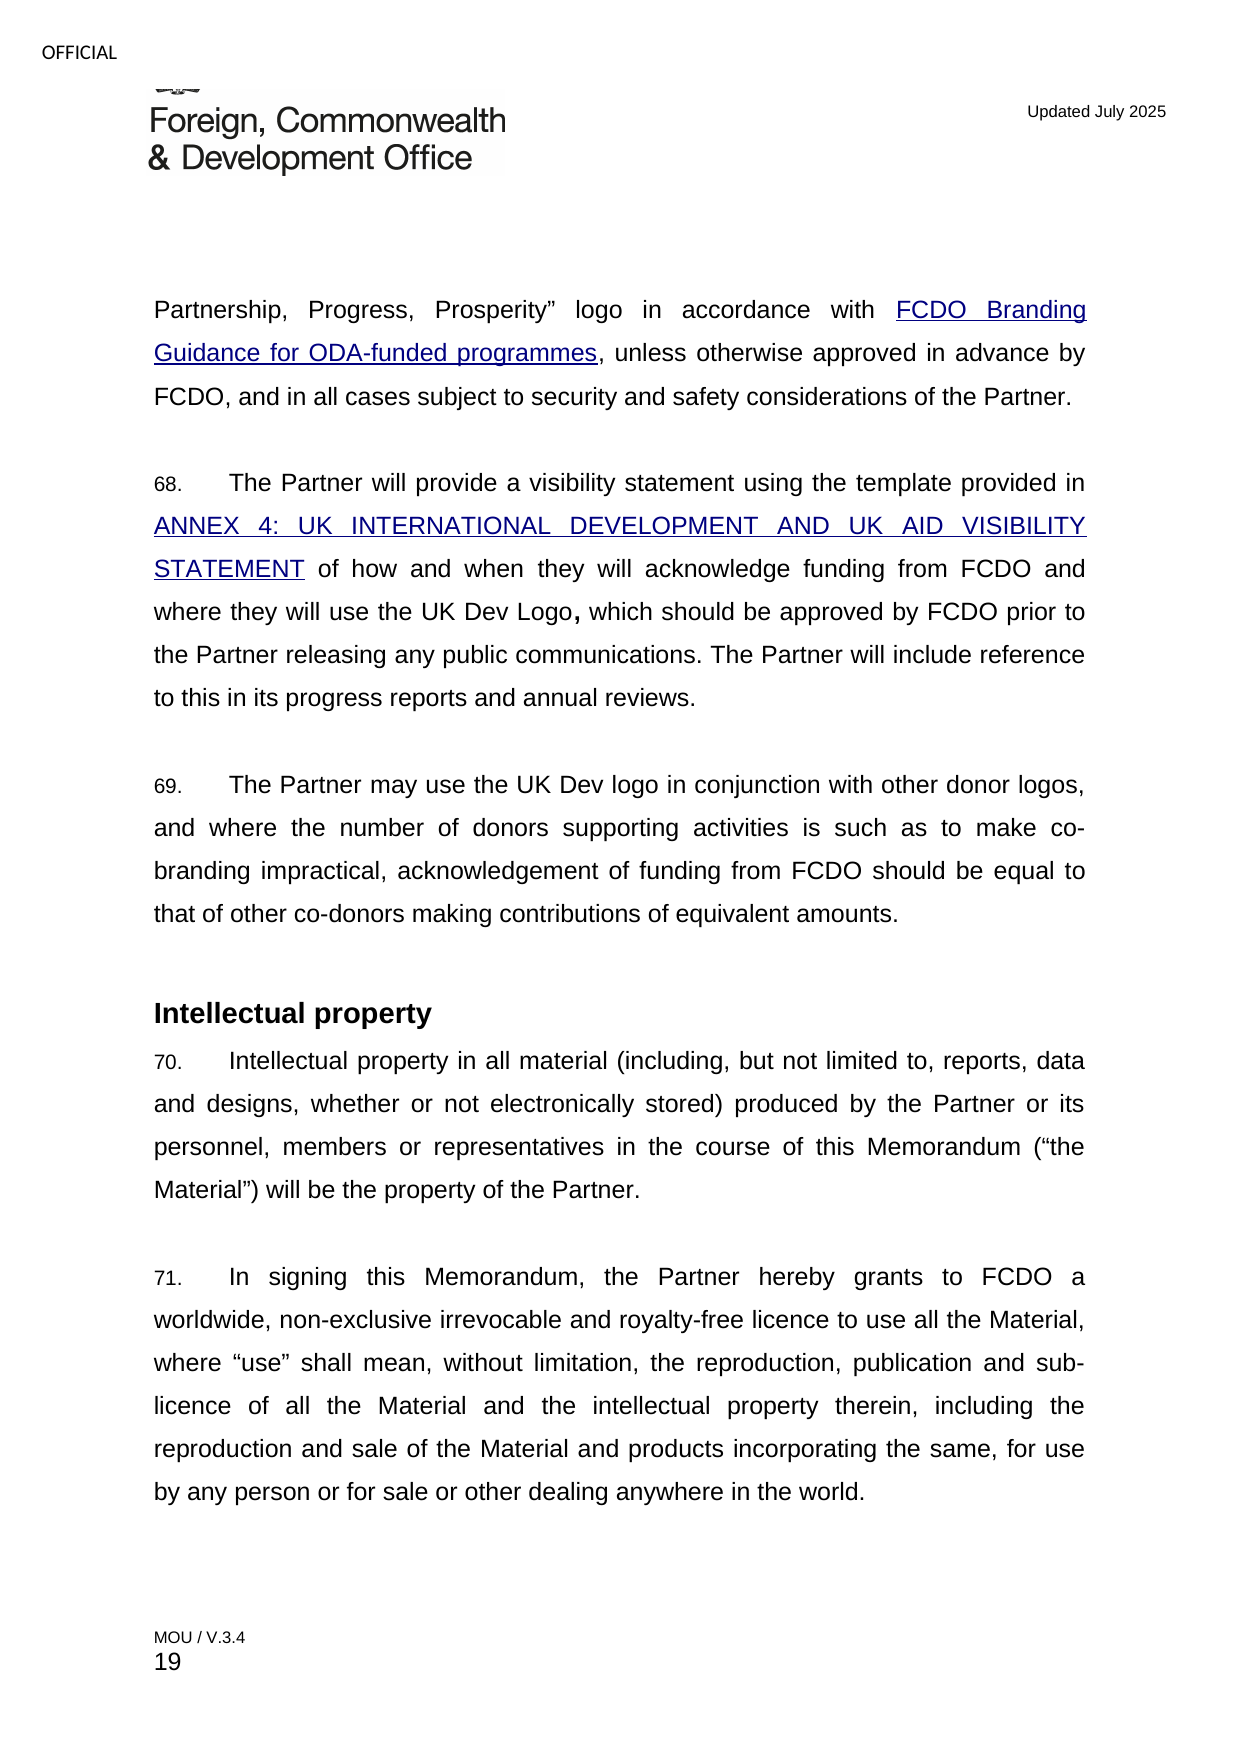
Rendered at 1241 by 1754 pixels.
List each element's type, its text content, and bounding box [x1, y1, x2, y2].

list The Partner may use the UK Dev logo in conjunction with other donor logos, and where the number of donors supporting activities is such as to make co-branding impractical, acknowledgement of funding from FCDO should be equal to that of other co-donors making contributions of equivalent amounts. [153, 770, 1087, 928]
list The Partner will provide a visibility statement using the template provided in ANNEX 4: UK INTERNATIONAL DEVELOPMENT AND UK AID VISIBILITY [153, 468, 1087, 536]
subtitle Intellectual property [153, 996, 1087, 1029]
list Partnership, Progress, Prosperity” logo in accordance with FCDO Branding Guidance for ODA-funded programmes, unless otherwise approved in advance by FCDO, and in all cases subject to security and safety considerations of the Partner. [153, 295, 1087, 410]
list In signing this Memorandum, the Partner hereby grants to FCDO a worldwide, non-exclusive irrevocable and royalty-free licence to use all the Material, where “use” shall mean, without limitation, the reproduction, publication and sub-licence of all the Material and the intellectual property therein, including the reproduction and sale of the Material and products incorporating the same, for use by any person or for sale or other dealing anywhere in the world. [153, 1262, 1087, 1506]
list Intellectual property in all material (including, but not limited to, reports, data and designs, whether or not electronically stored) produced by the Partner or its personnel, members or representatives in the course of this Memorandum (“the Material”) will be the property of the Partner. [153, 1046, 1087, 1204]
list STATEMENT of how and when they will acknowledge funding from FCDO and where they will use the UK Dev Logo, which should be approved by FCDO prior to the Partner releasing any public communications. The Partner will include reference to this in its progress reports and annual reviews. [153, 537, 1087, 712]
